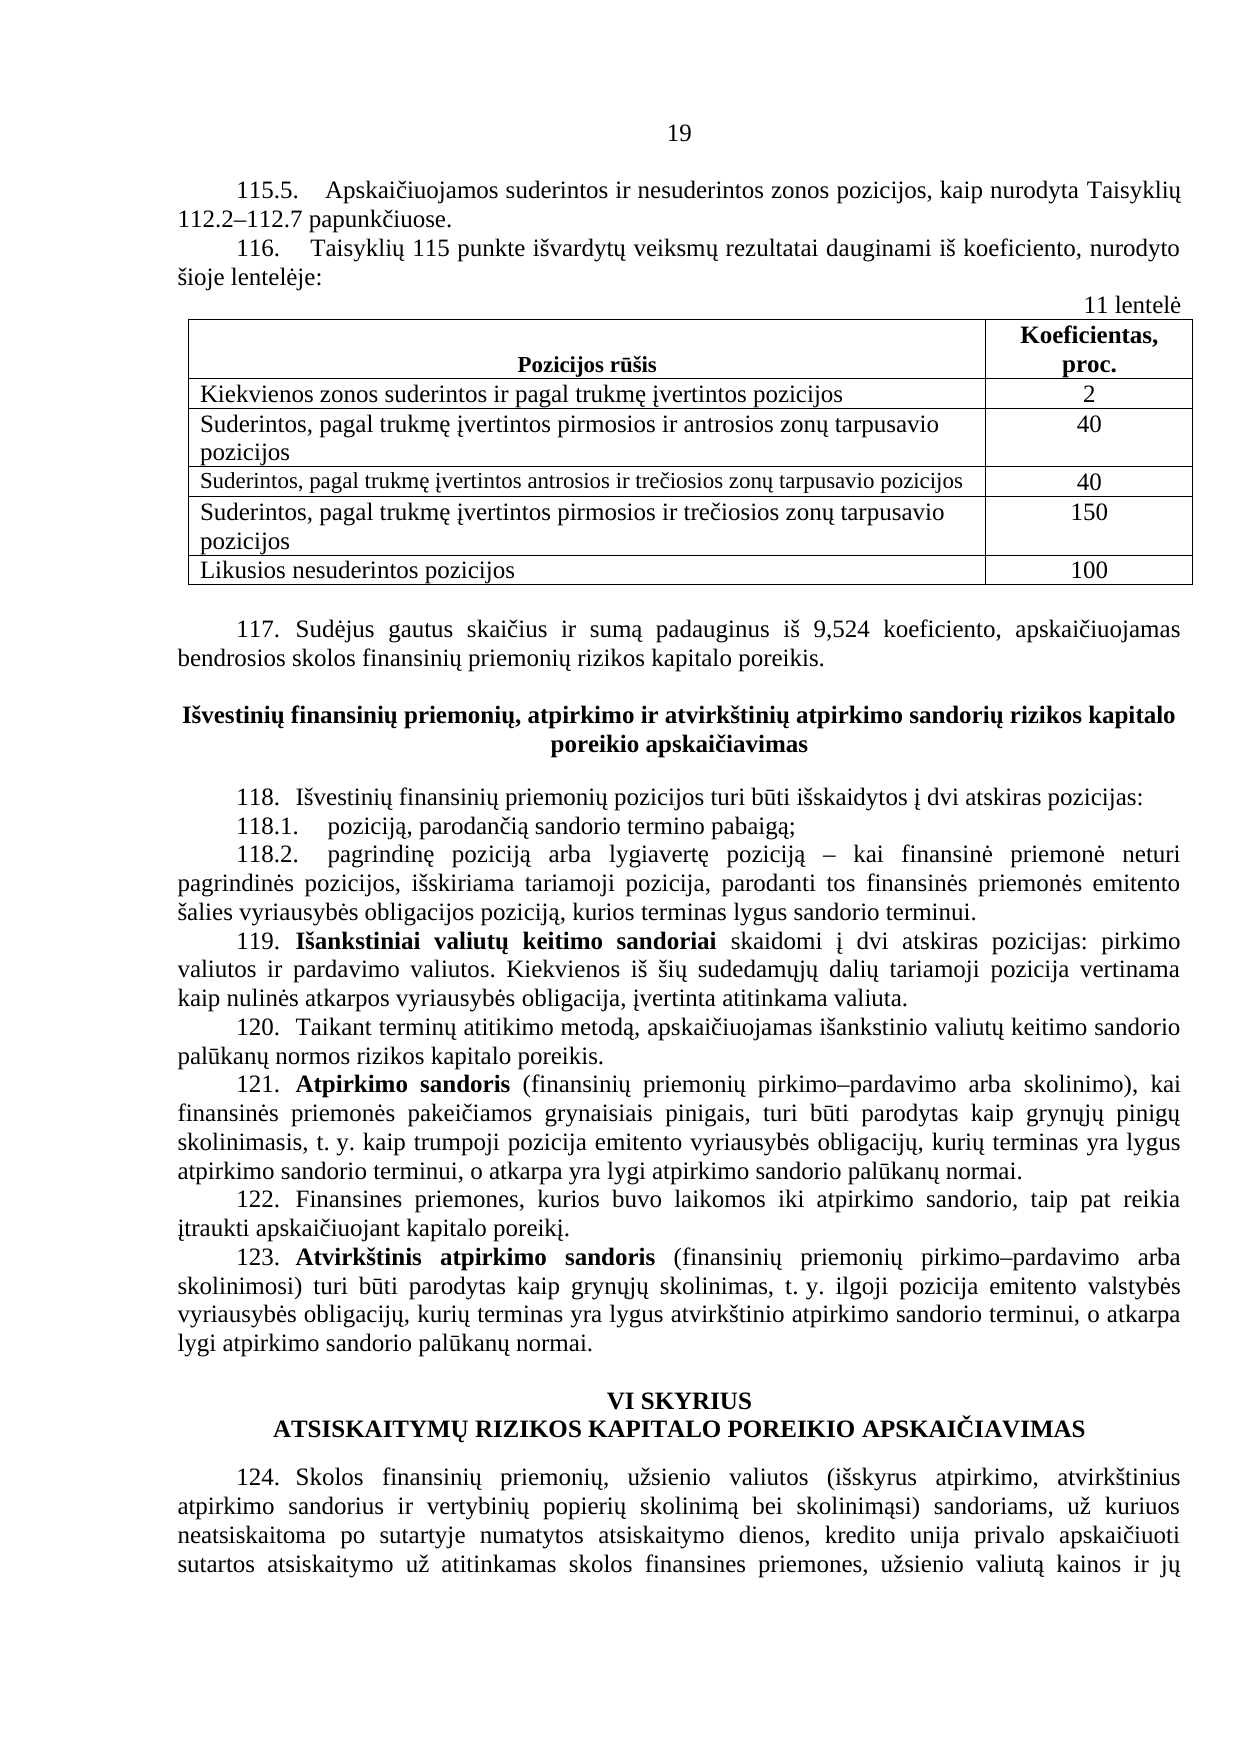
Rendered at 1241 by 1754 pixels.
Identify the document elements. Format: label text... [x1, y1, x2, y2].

table_cell Suderintos, pagal trukmę įvertintos antrosios ir trečiosios zonų tarpusavio pozicijos [189, 467, 985, 496]
subtitle VI skyrius [177, 1386, 1181, 1414]
text 118.2. pagrindinę poziciją arba lygiavertę poziciją – kai finansinė priemonė neturi pagrindinės pozicijos, išskiriama tariamoji pozicija, parodanti tos finansinės priemonės emitento šalies vyriausybės obligacijos poziciją, kurios terminas lygus sandorio terminui. [177, 839, 1181, 926]
table_cell 40 [986, 409, 1192, 466]
text 11 lentelė [177, 291, 1181, 319]
text 118. Išvestinių finansinių priemonių pozicijos turi būti išskaidytos į dvi atskiras pozicijas: [177, 782, 1181, 811]
text 117. Sudėjus gautus skaičius ir sumą padauginus iš 9,524 koeficiento, apskaičiuojamas bendrosios skolos finansinių priemonių rizikos kapitalo poreikis. [177, 614, 1181, 672]
table_cell 100 [986, 556, 1192, 584]
text 116. Taisyklių 115 punkte išvardytų veiksmų rezultatai dauginami iš koeficiento, nurodyto šioje lentelėje: [177, 233, 1181, 291]
table_cell Suderintos, pagal trukmę įvertintos pirmosios ir antrosios zonų tarpusavio pozicijos [189, 409, 985, 466]
table_header Koeficientas, proc. [986, 320, 1192, 378]
table_cell 2 [986, 379, 1192, 408]
table_cell 150 [986, 497, 1192, 554]
text 124. Skolos finansinių priemonių, užsienio valiutos (išskyrus atpirkimo, atvirkštinius atpirkimo sandorius ir vertybinių popierių skolinimą bei skolinimąsi) sandoriams, už kuriuos neatsiskaitoma po sutartyje numatytos atsiskaitymo dienos, kredito unija privalo apskaičiuoti sutartos atsiskaitymo už atitinkamas skolos finansines priemones, užsienio valiutą kainos ir jų [177, 1462, 1181, 1577]
table_cell Kiekvienos zonos suderintos ir pagal trukmę įvertintos pozicijos [189, 379, 985, 408]
table_cell 40 [986, 467, 1192, 496]
table_cell Suderintos, pagal trukmę įvertintos pirmosios ir trečiosios zonų tarpusavio pozicijos [189, 497, 985, 554]
text 115.5. Apskaičiuojamos suderintos ir nesuderintos zonos pozicijos, kaip nurodyta Taisyklių 112.2–112.7 papunkčiuose. [177, 176, 1181, 233]
subtitle ATSISKAITYMŲ RIZIKOS KAPITALO POREIKIO APSKAIČIAVIMAS [177, 1414, 1181, 1443]
text Išvestinių finansinių priemonių, atpirkimo ir atvirkštinių atpirkimo sandorių rizikos kapitalo poreikio apskaičiavimas [177, 700, 1181, 758]
text 120. Taikant terminų atitikimo metodą, apskaičiuojamas išankstinio valiutų keitimo sandorio palūkanų normos rizikos kapitalo poreikis. [177, 1012, 1181, 1069]
table_header Pozicijos rūšis [189, 320, 985, 378]
table_cell Likusios nesuderintos pozicijos [189, 556, 985, 584]
text 122. Finansines priemones, kurios buvo laikomos iki atpirkimo sandorio, taip pat reikia įtraukti apskaičiuojant kapitalo poreikį. [177, 1184, 1181, 1242]
text 119. Išankstiniai valiutų keitimo sandoriai skaidomi į dvi atskiras pozicijas: pirkimo valiutos ir pardavimo valiutos. Kiekvienos iš šių sudedamųjų dalių tariamoji pozicija vertinama kaip nulinės atkarpos vyriausybės obligacija, įvertinta atitinkama valiuta. [177, 926, 1181, 1012]
text 121. Atpirkimo sandoris (finansinių priemonių pirkimo–pardavimo arba skolinimo), kai finansinės priemonės pakeičiamos grynaisiais pinigais, turi būti parodytas kaip grynųjų pinigų skolinimasis, t. y. kaip trumpoji pozicija emitento vyriausybės obligacijų, kurių terminas yra lygus atpirkimo sandorio terminui, o atkarpa yra lygi atpirkimo sandorio palūkanų normai. [177, 1069, 1181, 1184]
text 123. Atvirkštinis atpirkimo sandoris (finansinių priemonių pirkimo–pardavimo arba skolinimosi) turi būti parodytas kaip grynųjų skolinimas, t. y. ilgoji pozicija emitento valstybės vyriausybės obligacijų, kurių terminas yra lygus atvirkštinio atpirkimo sandorio terminui, o atkarpa lygi atpirkimo sandorio palūkanų normai. [177, 1242, 1181, 1357]
text 118.1. poziciją, parodančią sandorio termino pabaigą; [177, 811, 1181, 839]
